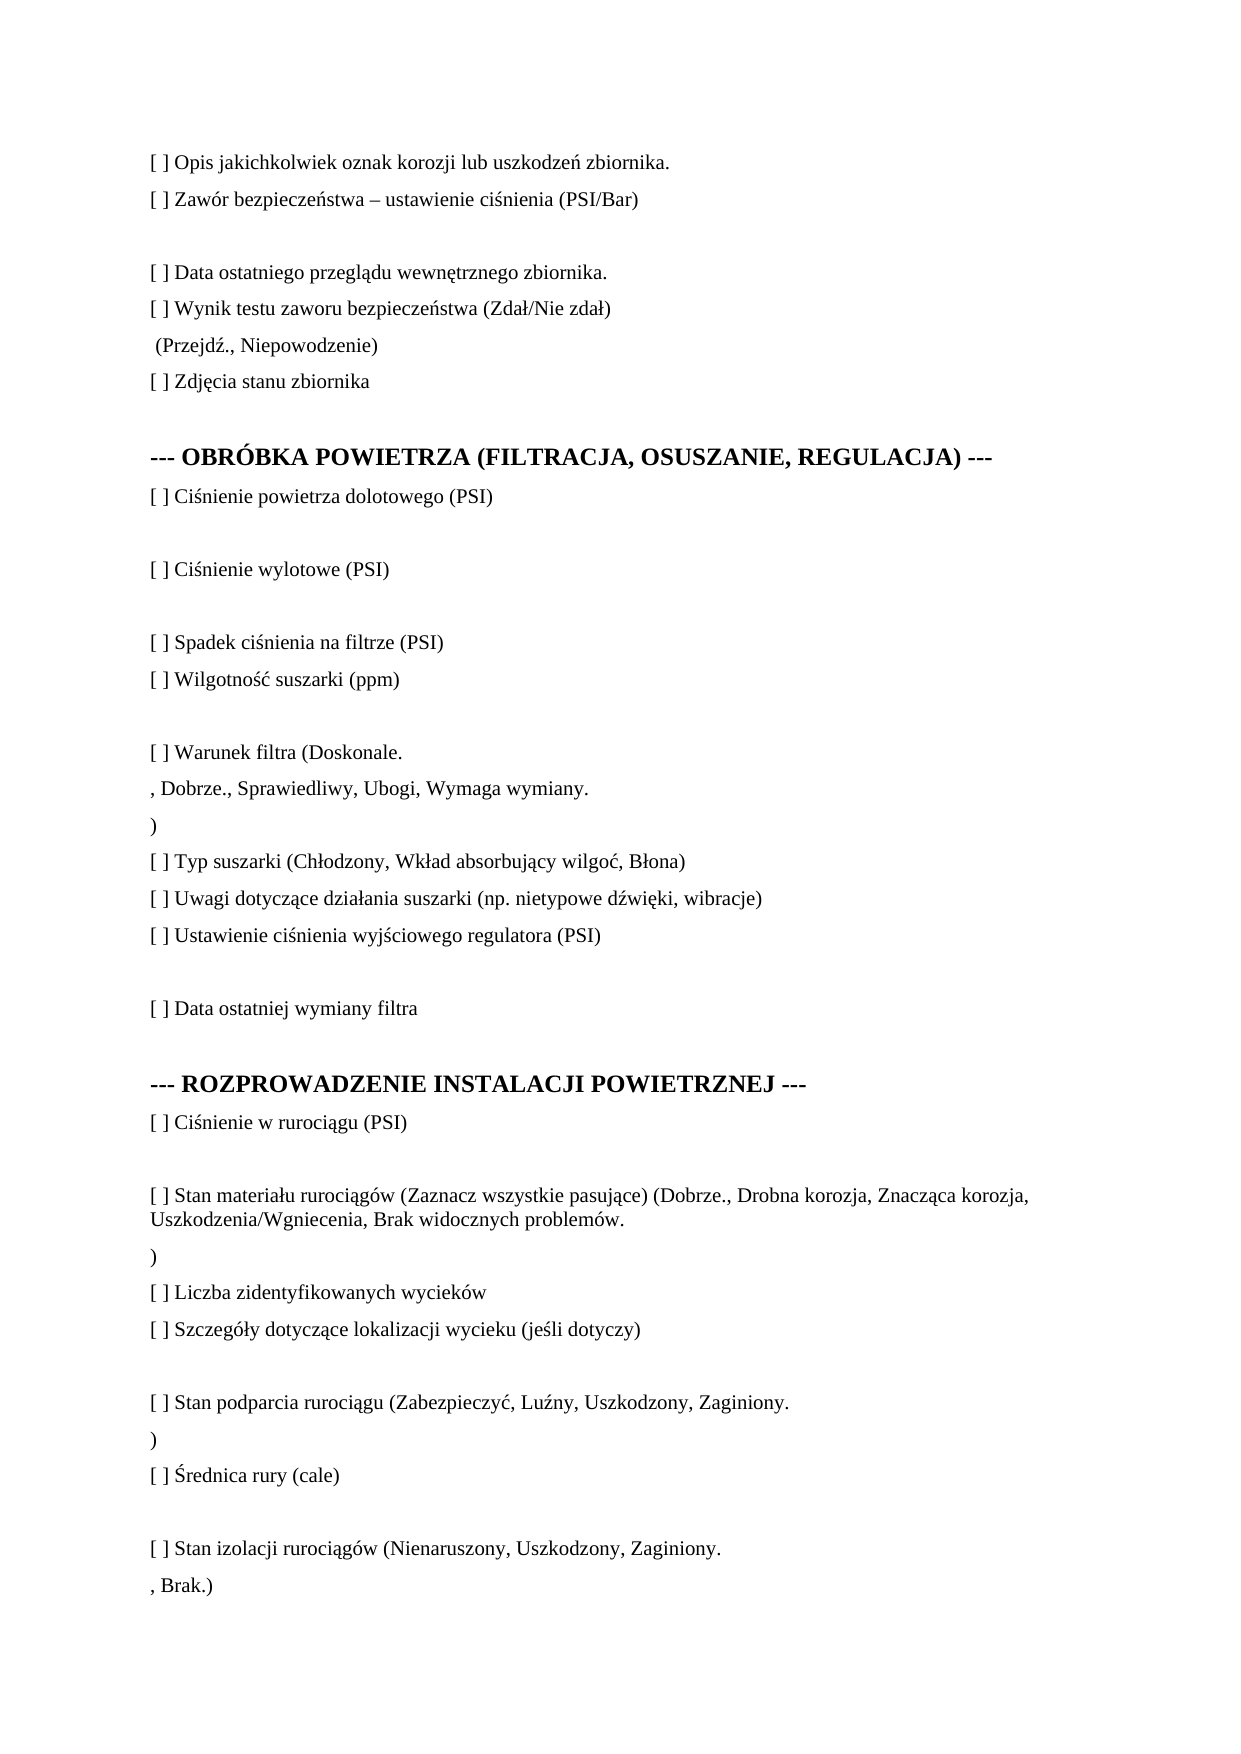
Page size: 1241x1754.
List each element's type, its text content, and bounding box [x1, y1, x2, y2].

text [ ] Zdjęcia stanu zbiornika [150, 369, 1090, 393]
text , Brak.) [150, 1573, 1090, 1597]
text [ ] Zawór bezpieczeństwa – ustawienie ciśnienia (PSI/Bar) [150, 187, 1090, 211]
text [ ] Data ostatniego przeglądu wewnętrznego zbiornika. [150, 260, 1090, 284]
text ) [150, 813, 1090, 837]
text [ ] Uwagi dotyczące działania suszarki (np. nietypowe dźwięki, wibracje) [150, 886, 1090, 910]
text [ ] Liczba zidentyfikowanych wycieków [150, 1280, 1090, 1304]
text --- OBRÓBKA POWIETRZA (FILTRACJA, OSUSZANIE, REGULACJA) --- [150, 442, 1090, 471]
text [ ] Ustawienie ciśnienia wyjściowego regulatora (PSI) [150, 922, 1090, 947]
text [ ] Typ suszarki (Chłodzony, Wkład absorbujący wilgoć, Błona) [150, 849, 1090, 873]
text ) [150, 1244, 1090, 1268]
text [ ] Spadek ciśnienia na filtrze (PSI) [150, 630, 1090, 654]
text [ ] Wynik testu zaworu bezpieczeństwa (Zdał/Nie zdał) [150, 296, 1090, 320]
text [ ] Warunek filtra (Doskonale. [150, 740, 1090, 764]
text [ ] Ciśnienie wylotowe (PSI) [150, 557, 1090, 581]
text [ ] Data ostatniej wymiany filtra [150, 996, 1090, 1020]
text --- ROZPROWADZENIE INSTALACJI POWIETRZNEJ --- [150, 1069, 1090, 1097]
text ) [150, 1427, 1090, 1451]
text [ ] Średnica rury (cale) [150, 1463, 1090, 1487]
text , Dobrze., Sprawiedliwy, Ubogi, Wymaga wymiany. [150, 776, 1090, 800]
text [ ] Stan izolacji rurociągów (Nienaruszony, Uszkodzony, Zaginiony. [150, 1536, 1090, 1560]
text [ ] Opis jakichkolwiek oznak korozji lub uszkodzeń zbiornika. [150, 150, 1090, 174]
text [ ] Szczegóły dotyczące lokalizacji wycieku (jeśli dotyczy) [150, 1317, 1090, 1341]
text [ ] Stan podparcia rurociągu (Zabezpieczyć, Luźny, Uszkodzony, Zaginiony. [150, 1390, 1090, 1414]
text [ ] Stan materiału rurociągów (Zaznacz wszystkie pasujące) (Dobrze., Drobna korozja, Znacząca korozja, Uszkodzenia/Wgniecenia, Brak widocznych problemów. [150, 1183, 1090, 1231]
text [ ] Ciśnienie powietrza dolotowego (PSI) [150, 484, 1090, 508]
text [ ] Ciśnienie w rurociągu (PSI) [150, 1110, 1090, 1134]
text (Przejdź., Niepowodzenie) [150, 333, 1090, 357]
text [ ] Wilgotność suszarki (ppm) [150, 667, 1090, 691]
